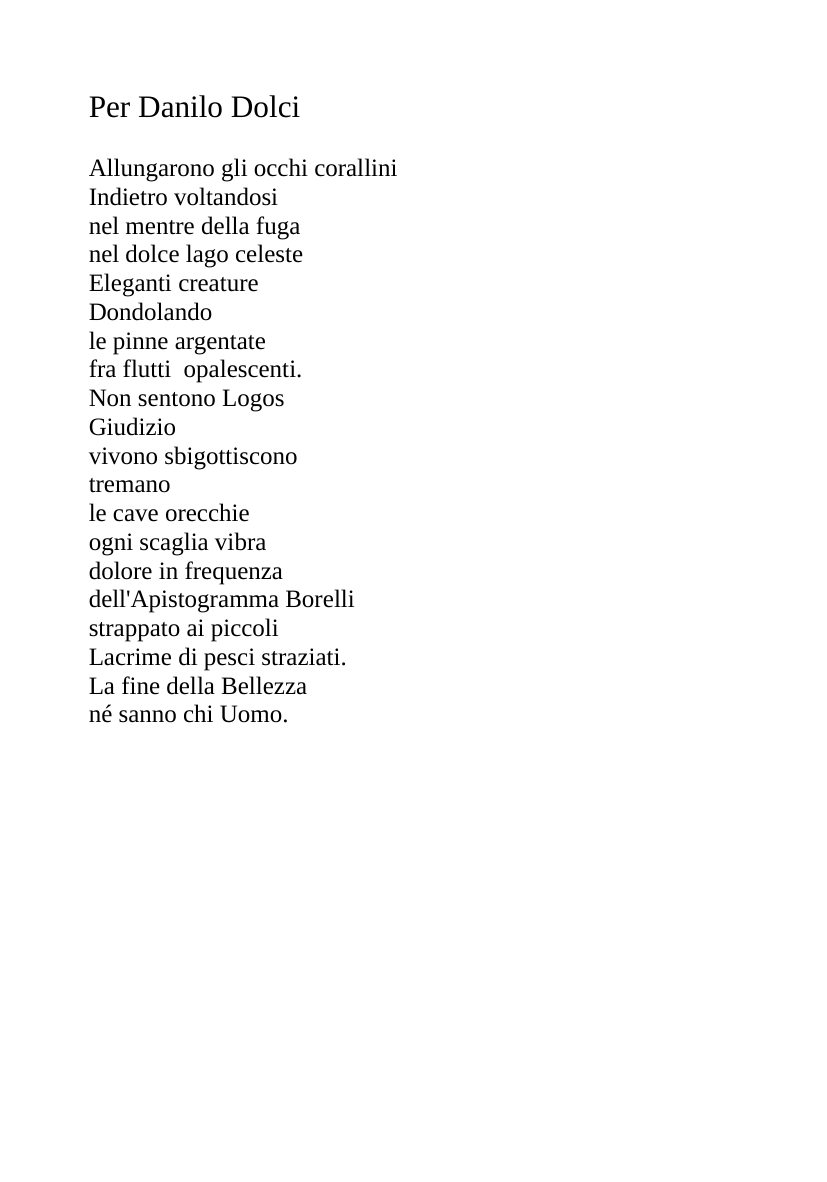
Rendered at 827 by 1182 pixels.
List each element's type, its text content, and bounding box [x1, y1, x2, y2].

text strappato ai piccoli [88, 613, 738, 642]
text né sanno chi Uomo. [88, 699, 738, 728]
text nel dolce lago celeste [88, 239, 738, 268]
text La fine della Bellezza [88, 671, 738, 699]
text nel mentre della fuga [88, 211, 738, 239]
text le cave orecchie [88, 498, 738, 527]
text fra flutti opalescenti. [88, 354, 738, 383]
text Eleganti creature [88, 268, 738, 297]
text ogni scaglia vibra [88, 527, 738, 556]
text dolore in frequenza [88, 556, 738, 584]
text dell'Apistogramma Borelli [88, 584, 738, 613]
text Indietro voltandosi [88, 182, 738, 211]
text Lacrime di pesci straziati. [88, 642, 738, 671]
text tremano [88, 469, 738, 498]
text Dondolando [88, 297, 738, 326]
text le pinne argentate [88, 326, 738, 354]
text Giudizio [88, 412, 738, 441]
text vivono sbigottiscono [88, 441, 738, 469]
text Allungarono gli occhi corallini [88, 153, 738, 182]
text Non sentono Logos [88, 383, 738, 412]
text Per Danilo Dolci [88, 88, 738, 124]
